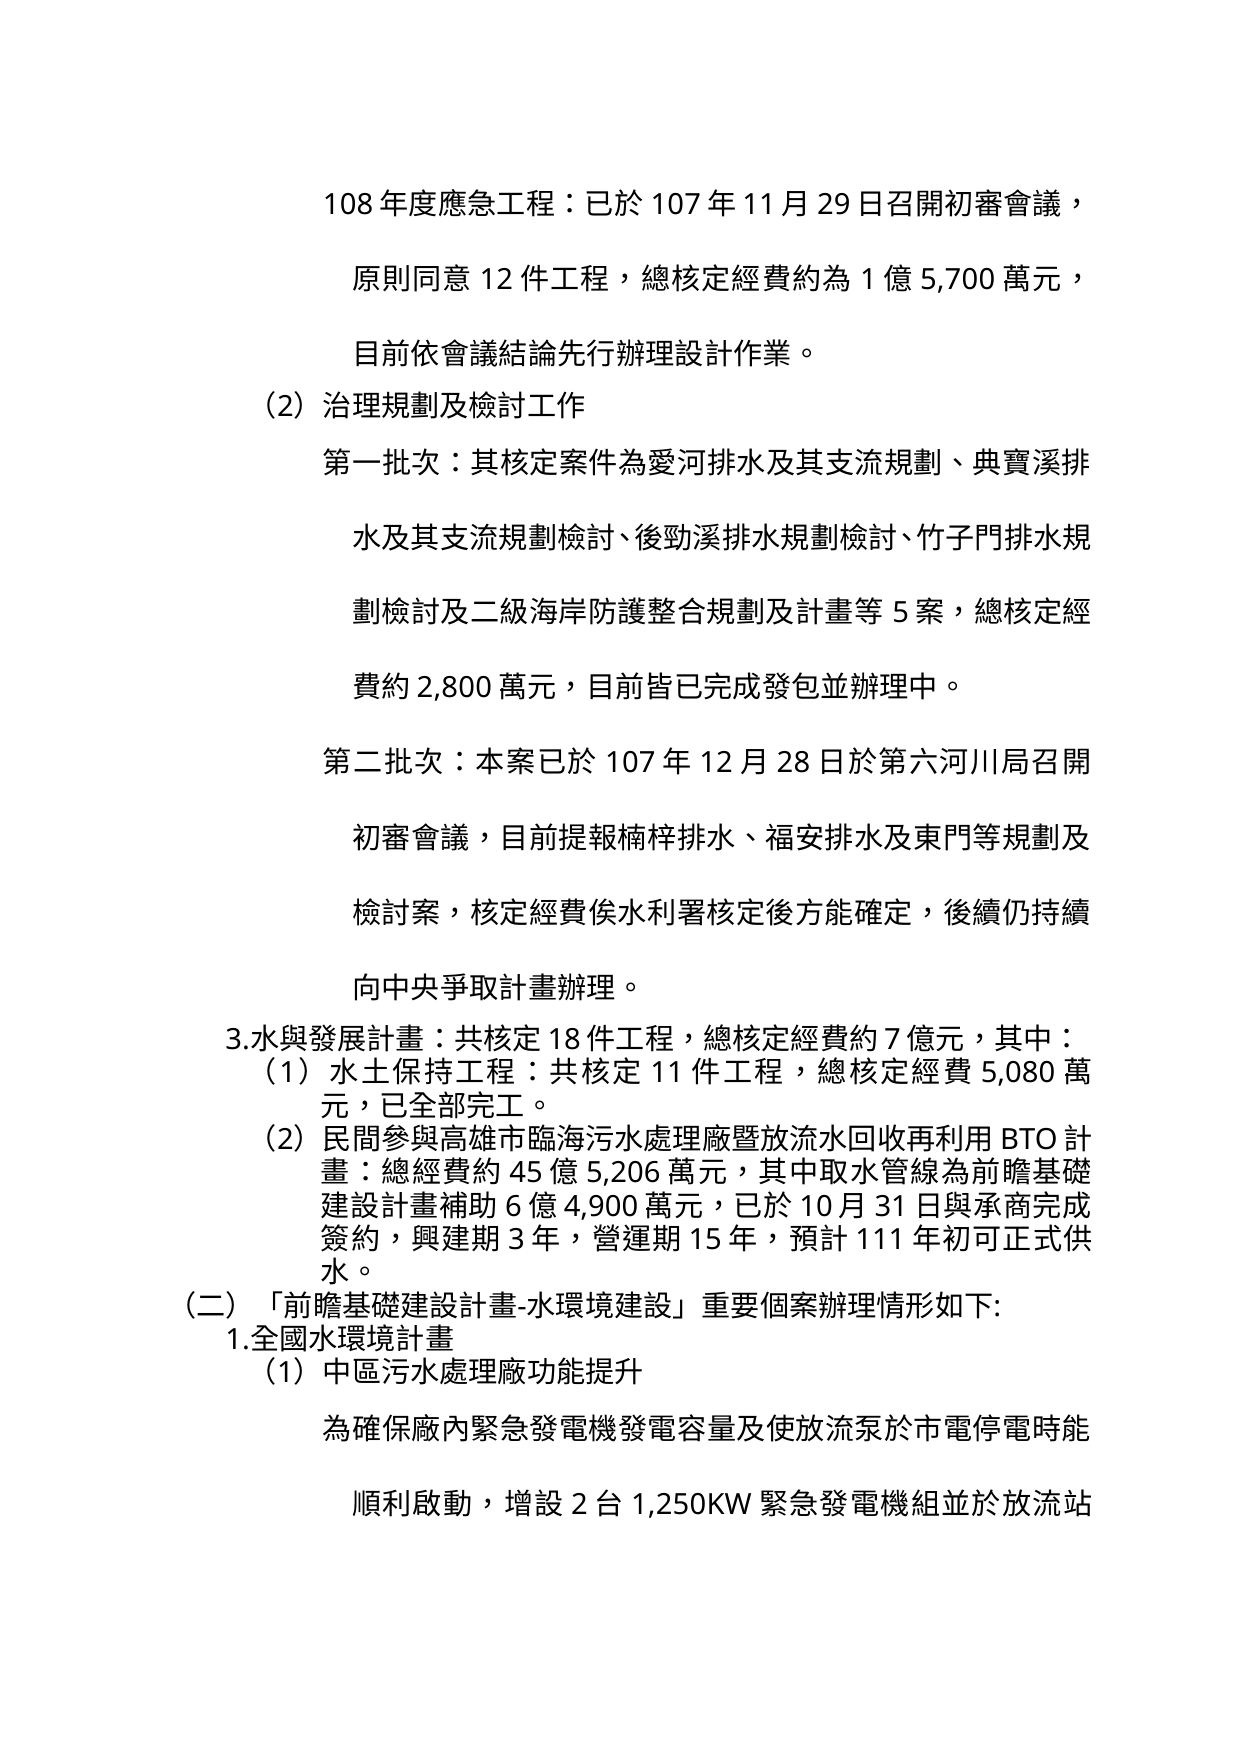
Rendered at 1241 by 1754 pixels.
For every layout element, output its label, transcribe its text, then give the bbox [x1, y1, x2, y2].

text （1）中區污水處理廠功能提升 [248, 1356, 1092, 1389]
text 3.水與發展計畫：共核定18件工程，總核定經費約7億元，其中： [225, 1023, 1092, 1056]
text 為確保廠內緊急發電機發電容量及使放流泵於市電停電時能順利啟動，增設2台1,250KW緊急發電機組並於放流站增設2台變頻器，同時辦理既有2台2,500KW緊急發電機組檢修，計畫從106年起至108年完成，預算約9,500萬元（中央補助8,740萬元），107年10月已完成緊急發電機組及放流站變頻器之裝置，目前辦理該部分驗收中，另變更設計增加保護電驛及真空斷路器更新部份已於107年11月開始施作，預計108年3月可完工。 [323, 1389, 1092, 1539]
text （2）治理規劃及檢討工作 [248, 389, 1092, 423]
text 108年度應急工程：已於107年11月29日召開初審會議，原則同意12件工程，總核定經費約為1億5,700萬元，目前依會議結論先行辦理設計作業。 [323, 164, 1092, 389]
text 第二批次：本案已於107年12月28日於第六河川局召開初審會議，目前提報楠梓排水、福安排水及東門等規劃及檢討案，核定經費俟水利署核定後方能確定，後續仍持續向中央爭取計畫辦理。 [323, 723, 1092, 1023]
text （1）水土保持工程：共核定11件工程，總核定經費5,080萬元，已全部完工。 [248, 1056, 1092, 1123]
text 第一批次：其核定案件為愛河排水及其支流規劃、典寶溪排水及其支流規劃檢討、後勁溪排水規劃檢討、竹子門排水規劃檢討及二級海岸防護整合規劃及計畫等5案，總核定經費約2,800萬元，目前皆已完成發包並辦理中。 [323, 423, 1092, 723]
text 1.全國水環境計畫 [225, 1323, 1092, 1356]
text （2）民間參與高雄市臨海污水處理廠暨放流水回收再利用BTO計畫：總經費約45億5,206萬元，其中取水管線為前瞻基礎建設計畫補助6億4,900萬元，已於10月31日與承商完成簽約，興建期3年，營運期15年，預計111年初可正式供水。 [248, 1123, 1092, 1289]
text （二）「前瞻基礎建設計畫-水環境建設」重要個案辦理情形如下: [167, 1289, 1092, 1323]
